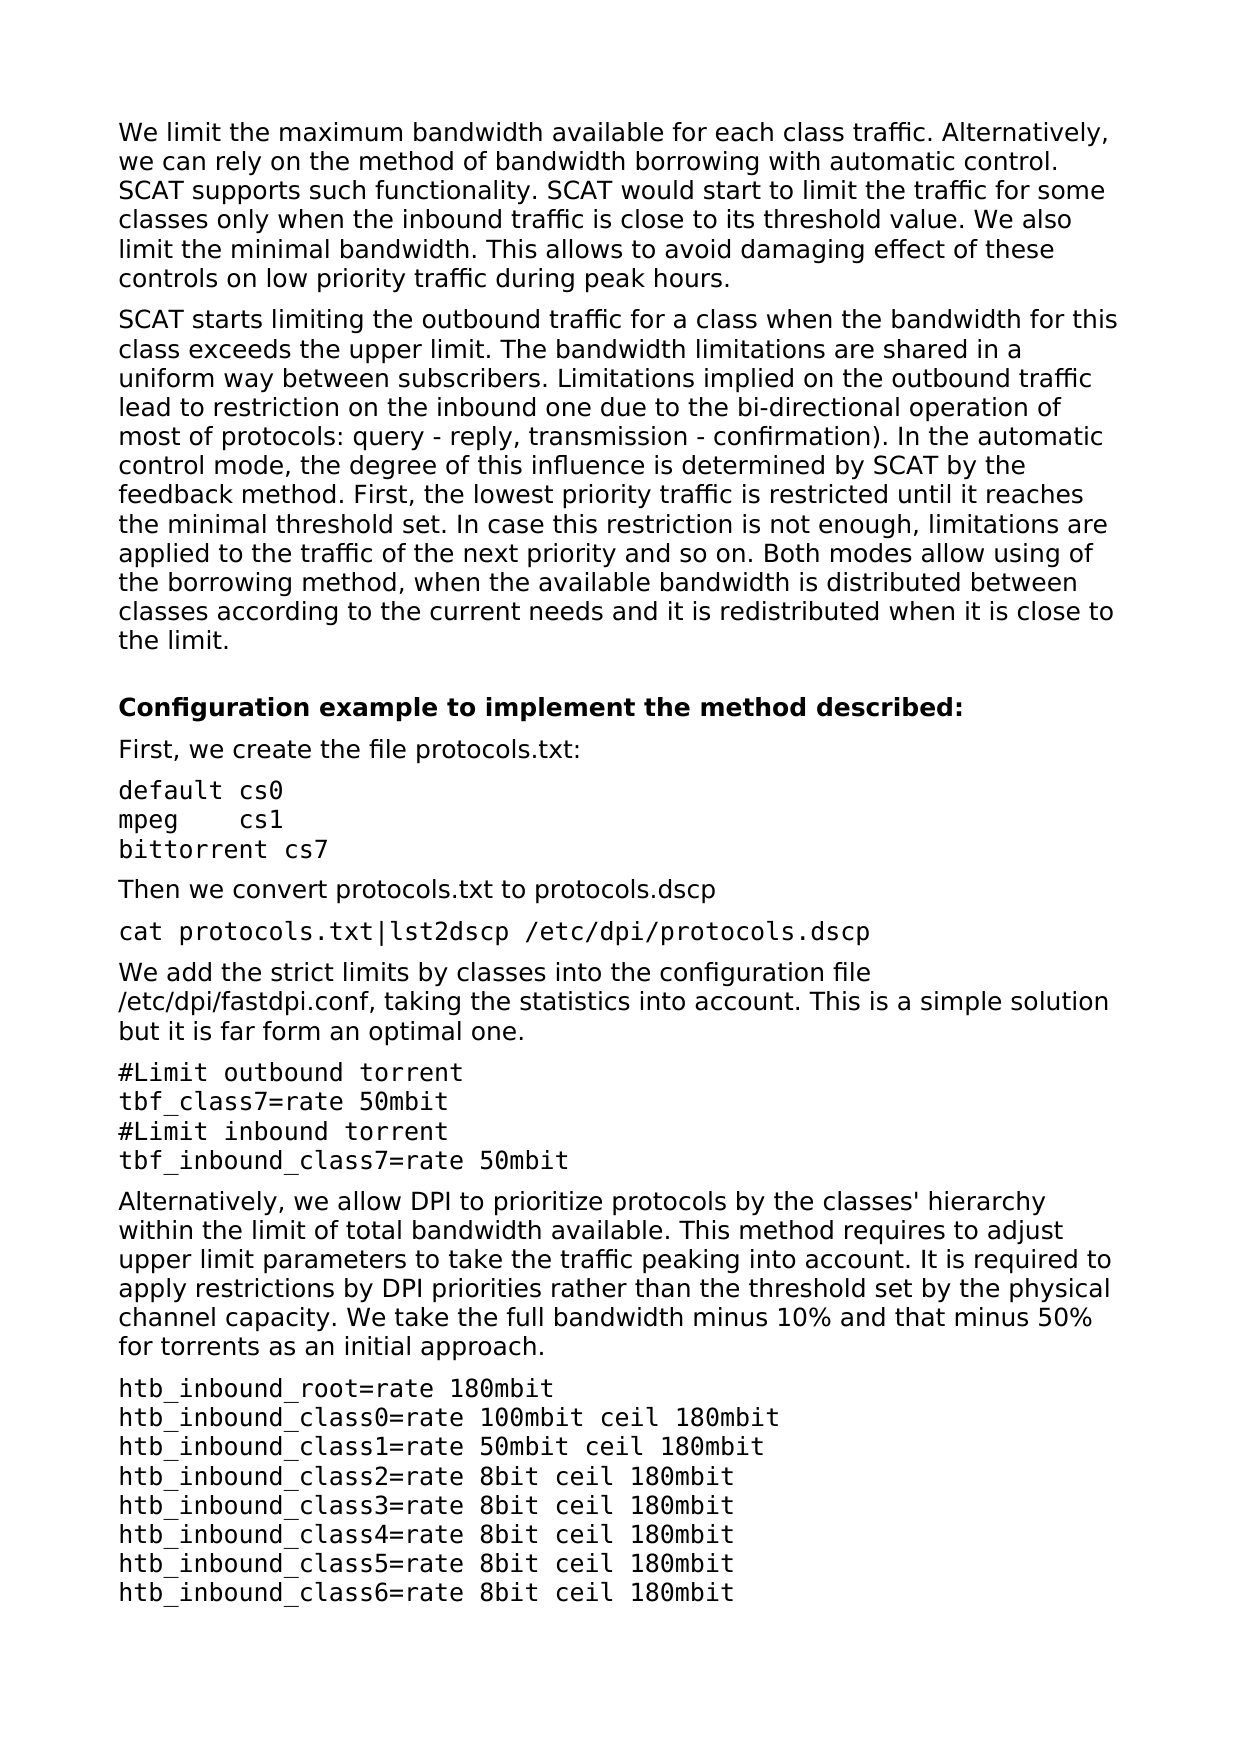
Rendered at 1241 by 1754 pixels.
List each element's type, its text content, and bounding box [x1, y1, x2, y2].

text cat protocols.txt|lst2dscp /etc/dpi/protocols.dscp [118, 917, 1122, 947]
text default cs0 mpeg cs1 bittorrent cs7 [118, 776, 1122, 864]
text htb_inbound_root=rate 180mbit htb_inbound_class0=rate 100mbit ceil 180mbit htb_inbound_class1=rate 50mbit ceil 180mbit htb_inbound_class2=rate 8bit ceil 180mbit htb_inbound_class3=rate 8bit ceil 180mbit htb_inbound_class4=rate 8bit ceil 180mbit htb_inbound_class5=rate 8bit ceil 180mbit htb_inbound_class6=rate 8bit ceil 180mbit [118, 1374, 1122, 1608]
text We limit the maximum bandwidth available for each class traffic. Alternatively, we can rely on the method of bandwidth borrowing with automatic control. SCAT supports such functionality. SCAT would start to limit the traffic for some classes only when the inbound traffic is close to its threshold value. We also limit the minimal bandwidth. This allows to avoid damaging effect of these controls on low priority traffic during peak hours. [118, 118, 1122, 293]
text First, we create the file protocols.txt: [118, 735, 1122, 764]
text #Limit outbound torrent tbf_class7=rate 50mbit #Limit inbound torrent tbf_inbound_class7=rate 50mbit [118, 1058, 1122, 1175]
subtitle Configuration example to implement the method described: [118, 693, 1122, 722]
text SCAT starts limiting the outbound traffic for a class when the bandwidth for this class exceeds the upper limit. The bandwidth limitations are shared in a uniform way between subscribers. Limitations implied on the outbound traffic lead to restriction on the inbound one due to the bi-directional operation of most of protocols: query - reply, transmission - confirmation). In the automatic control mode, the degree of this influence is determined by SCAT by the feedback method. First, the lowest priority traffic is restricted until it reaches the minimal threshold set. In case this restriction is not enough, limitations are applied to the traffic of the next priority and so on. Both modes allow using of the borrowing method, when the available bandwidth is distributed between classes according to the current needs and it is redistributed when it is close to the limit. [118, 306, 1122, 656]
text Then we convert protocols.txt to protocols.dscp [118, 876, 1122, 905]
text We add the strict limits by classes into the configuration file /etc/dpi/fastdpi.conf, taking the statistics into account. This is a simple solution but it is far form an optimal one. [118, 958, 1122, 1046]
text Alternatively, we allow DPI to prioritize protocols by the classes' hierarchy within the limit of total bandwidth available. This method requires to adjust upper limit parameters to take the traffic peaking into account. It is required to apply restrictions by DPI priorities rather than the threshold set by the physical channel capacity. We take the full bandwidth minus 10% and that minus 50% for torrents as an initial approach. [118, 1187, 1122, 1362]
